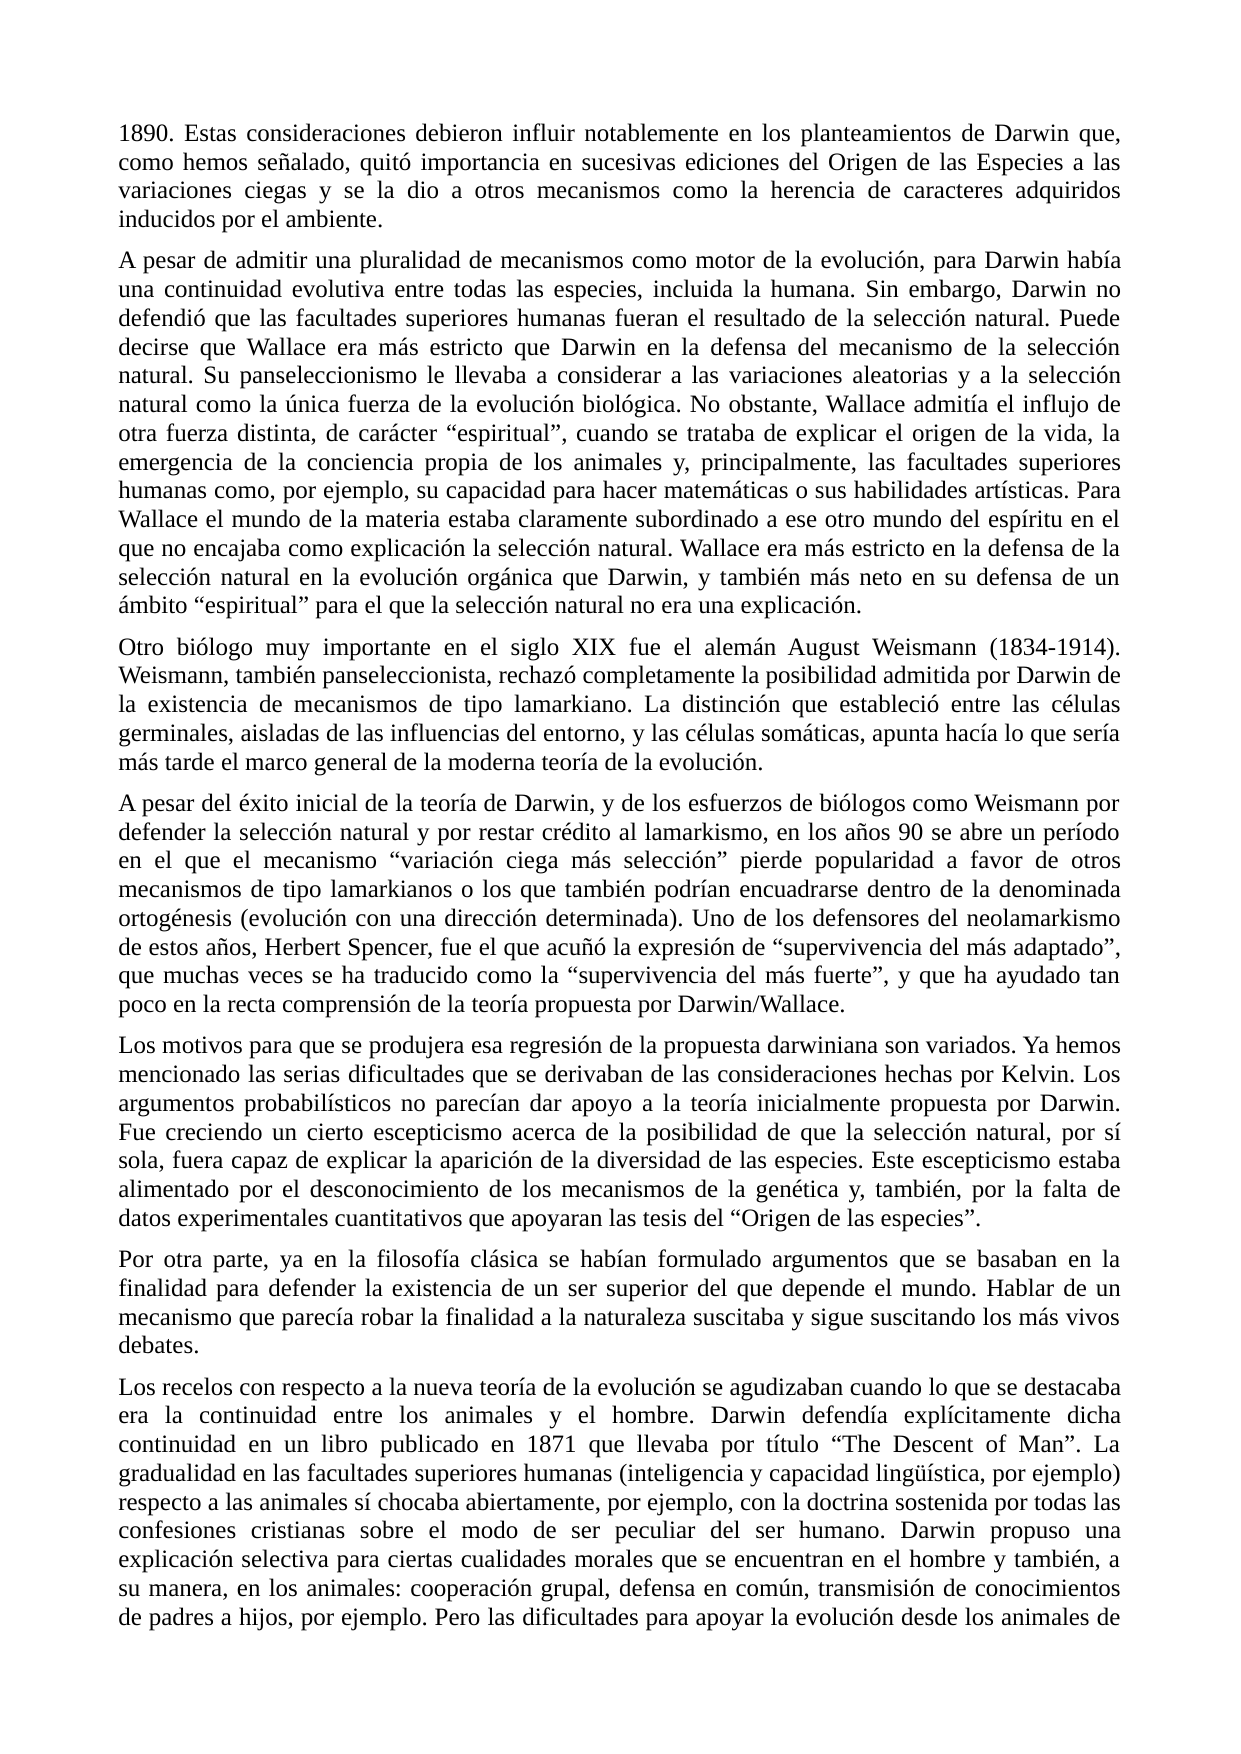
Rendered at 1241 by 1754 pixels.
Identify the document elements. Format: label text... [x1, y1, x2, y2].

text A pesar de admitir una pluralidad de mecanismos como motor de la evolución, para Darwin había una continuidad evolutiva entre todas las especies, incluida la humana. Sin embargo, Darwin no defendió que las facultades superiores humanas fueran el resultado de la selección natural. Puede decirse que Wallace era más estricto que Darwin en la defensa del mecanismo de la selección natural. Su panseleccionismo le llevaba a considerar a las variaciones aleatorias y a la selección natural como la única fuerza de la evolución biológica. No obstante, Wallace admitía el influjo de otra fuerza distinta, de carácter “espiritual”, cuando se trataba de explicar el origen de la vida, la emergencia de la conciencia propia de los animales y, principalmente, las facultades superiores humanas como, por ejemplo, su capacidad para hacer matemáticas o sus habilidades artísticas. Para Wallace el mundo de la materia estaba claramente subordinado a ese otro mundo del espíritu en el que no encajaba como explicación la selección natural. Wallace era más estricto en la defensa de la selección natural en la evolución orgánica que Darwin, y también más neto en su defensa de un ámbito “espiritual” para el que la selección natural no era una explicación. [118, 246, 1122, 619]
text Por otra parte, ya en la filosofía clásica se habían formulado argumentos que se basaban en la finalidad para defender la existencia de un ser superior del que depende el mundo. Hablar de un mecanismo que parecía robar la finalidad a la naturaleza suscitaba y sigue suscitando los más vivos debates. [118, 1244, 1122, 1359]
text Los recelos con respecto a la nueva teoría de la evolución se agudizaban cuando lo que se destacaba era la continuidad entre los animales y el hombre. Darwin defendía explícitamente dicha continuidad en un libro publicado en 1871 que llevaba por título “The Descent of Man”. La gradualidad en las facultades superiores humanas (inteligencia y capacidad lingüística, por ejemplo) respecto a las animales sí chocaba abiertamente, por ejemplo, con la doctrina sostenida por todas las confesiones cristianas sobre el modo de ser peculiar del ser humano. Darwin propuso una explicación selectiva para ciertas cualidades morales que se encuentran en el hombre y también, a su manera, en los animales: cooperación grupal, defensa en común, transmisión de conocimientos de padres a hijos, por ejemplo. Pero las dificultades para apoyar la evolución desde los animales de [118, 1372, 1122, 1631]
text A pesar del éxito inicial de la teoría de Darwin, y de los esfuerzos de biólogos como Weismann por defender la selección natural y por restar crédito al lamarkismo, en los años 90 se abre un período en el que el mecanismo “variación ciega más selección” pierde popularidad a favor de otros mecanismos de tipo lamarkianos o los que también podrían encuadrarse dentro de la denominada ortogénesis (evolución con una dirección determinada). Uno de los defensores del neolamarkismo de estos años, Herbert Spencer, fue el que acuñó la expresión de “supervivencia del más adaptado”, que muchas veces se ha traducido como la “supervivencia del más fuerte”, y que ha ayudado tan poco en la recta comprensión de la teoría propuesta por Darwin/Wallace. [118, 788, 1122, 1018]
text Otro biólogo muy importante en el siglo XIX fue el alemán August Weismann (1834-1914). Weismann, también panseleccionista, rechazó completamente la posibilidad admitida por Darwin de la existencia de mecanismos de tipo lamarkiano. La distinción que estableció entre las células germinales, aisladas de las influencias del entorno, y las células somáticas, apunta hacía lo que sería más tarde el marco general de la moderna teoría de la evolución. [118, 632, 1122, 776]
text 1890. Estas consideraciones debieron influir notablemente en los planteamientos de Darwin que, como hemos señalado, quitó importancia en sucesivas ediciones del Origen de las Especies a las variaciones ciegas y se la dio a otros mecanismos como la herencia de caracteres adquiridos inducidos por el ambiente. [118, 118, 1122, 233]
text Los motivos para que se produjera esa regresión de la propuesta darwiniana son variados. Ya hemos mencionado las serias dificultades que se derivaban de las consideraciones hechas por Kelvin. Los argumentos probabilísticos no parecían dar apoyo a la teoría inicialmente propuesta por Darwin. Fue creciendo un cierto escepticismo acerca de la posibilidad de que la selección natural, por sí sola, fuera capaz de explicar la aparición de la diversidad de las especies. Este escepticismo estaba alimentado por el desconocimiento de los mecanismos de la genética y, también, por la falta de datos experimentales cuantitativos que apoyaran las tesis del “Origen de las especies”. [118, 1031, 1122, 1232]
